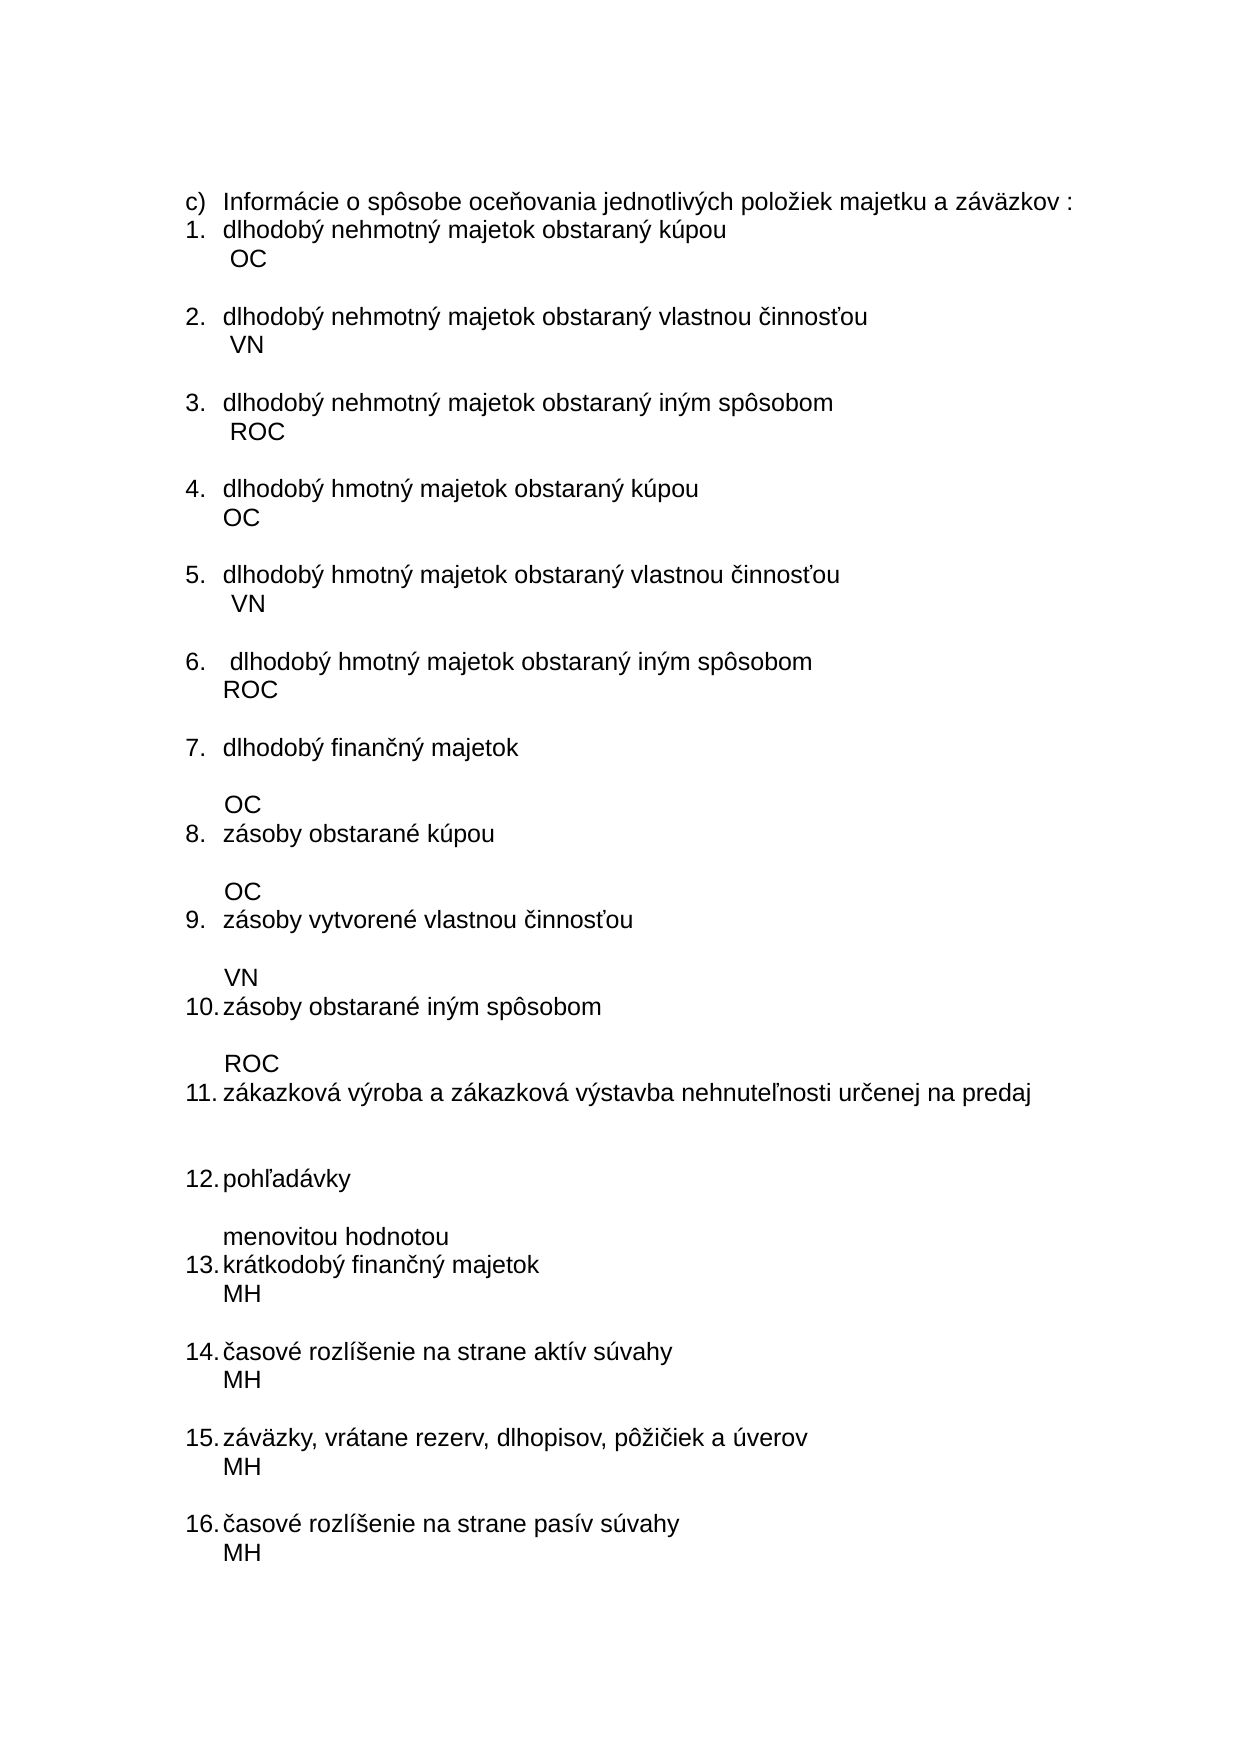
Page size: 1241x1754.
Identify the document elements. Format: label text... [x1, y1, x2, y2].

list zásoby obstarané iným spôsobom [185, 991, 1093, 1049]
list dlhodobý hmotný majetok obstaraný vlastnou činnosťou [185, 560, 1093, 589]
text ROC [148, 1049, 1093, 1078]
list dlhodobý nehmotný majetok obstaraný vlastnou činnosťou VN [185, 301, 1093, 359]
list záväzky, vrátane rezerv, dlhopisov, pôžičiek a úverov MH [185, 1423, 1093, 1480]
text VN [148, 963, 1093, 991]
list Informácie o spôsobe oceňovania jednotlivých položiek majetku a záväzkov : [185, 186, 1093, 215]
text menovitou hodnotou [223, 1221, 1093, 1250]
list dlhodobý hmotný majetok obstaraný iným spôsobom ROC [185, 646, 1093, 704]
list dlhodobý finančný majetok [185, 733, 1093, 761]
list časové rozlíšenie na strane aktív súvahy MH [185, 1336, 1093, 1394]
list dlhodobý hmotný majetok obstaraný kúpou OC [185, 474, 1093, 531]
text OC [148, 790, 1093, 819]
list dlhodobý nehmotný majetok obstaraný kúpou OC [185, 215, 1093, 273]
list pohľadávky [185, 1164, 1093, 1221]
text VN [148, 589, 1093, 618]
text OC [148, 876, 1093, 905]
list časové rozlíšenie na strane pasív súvahy MH [185, 1509, 1093, 1566]
list zákazková výroba a zákazková výstavba nehnuteľnosti určenej na predaj [185, 1078, 1093, 1135]
list zásoby obstarané kúpou [185, 819, 1093, 876]
list dlhodobý nehmotný majetok obstaraný iným spôsobom ROC [185, 388, 1093, 445]
list zásoby vytvorené vlastnou činnosťou [185, 905, 1093, 963]
list krátkodobý finančný majetok MH [185, 1250, 1093, 1308]
